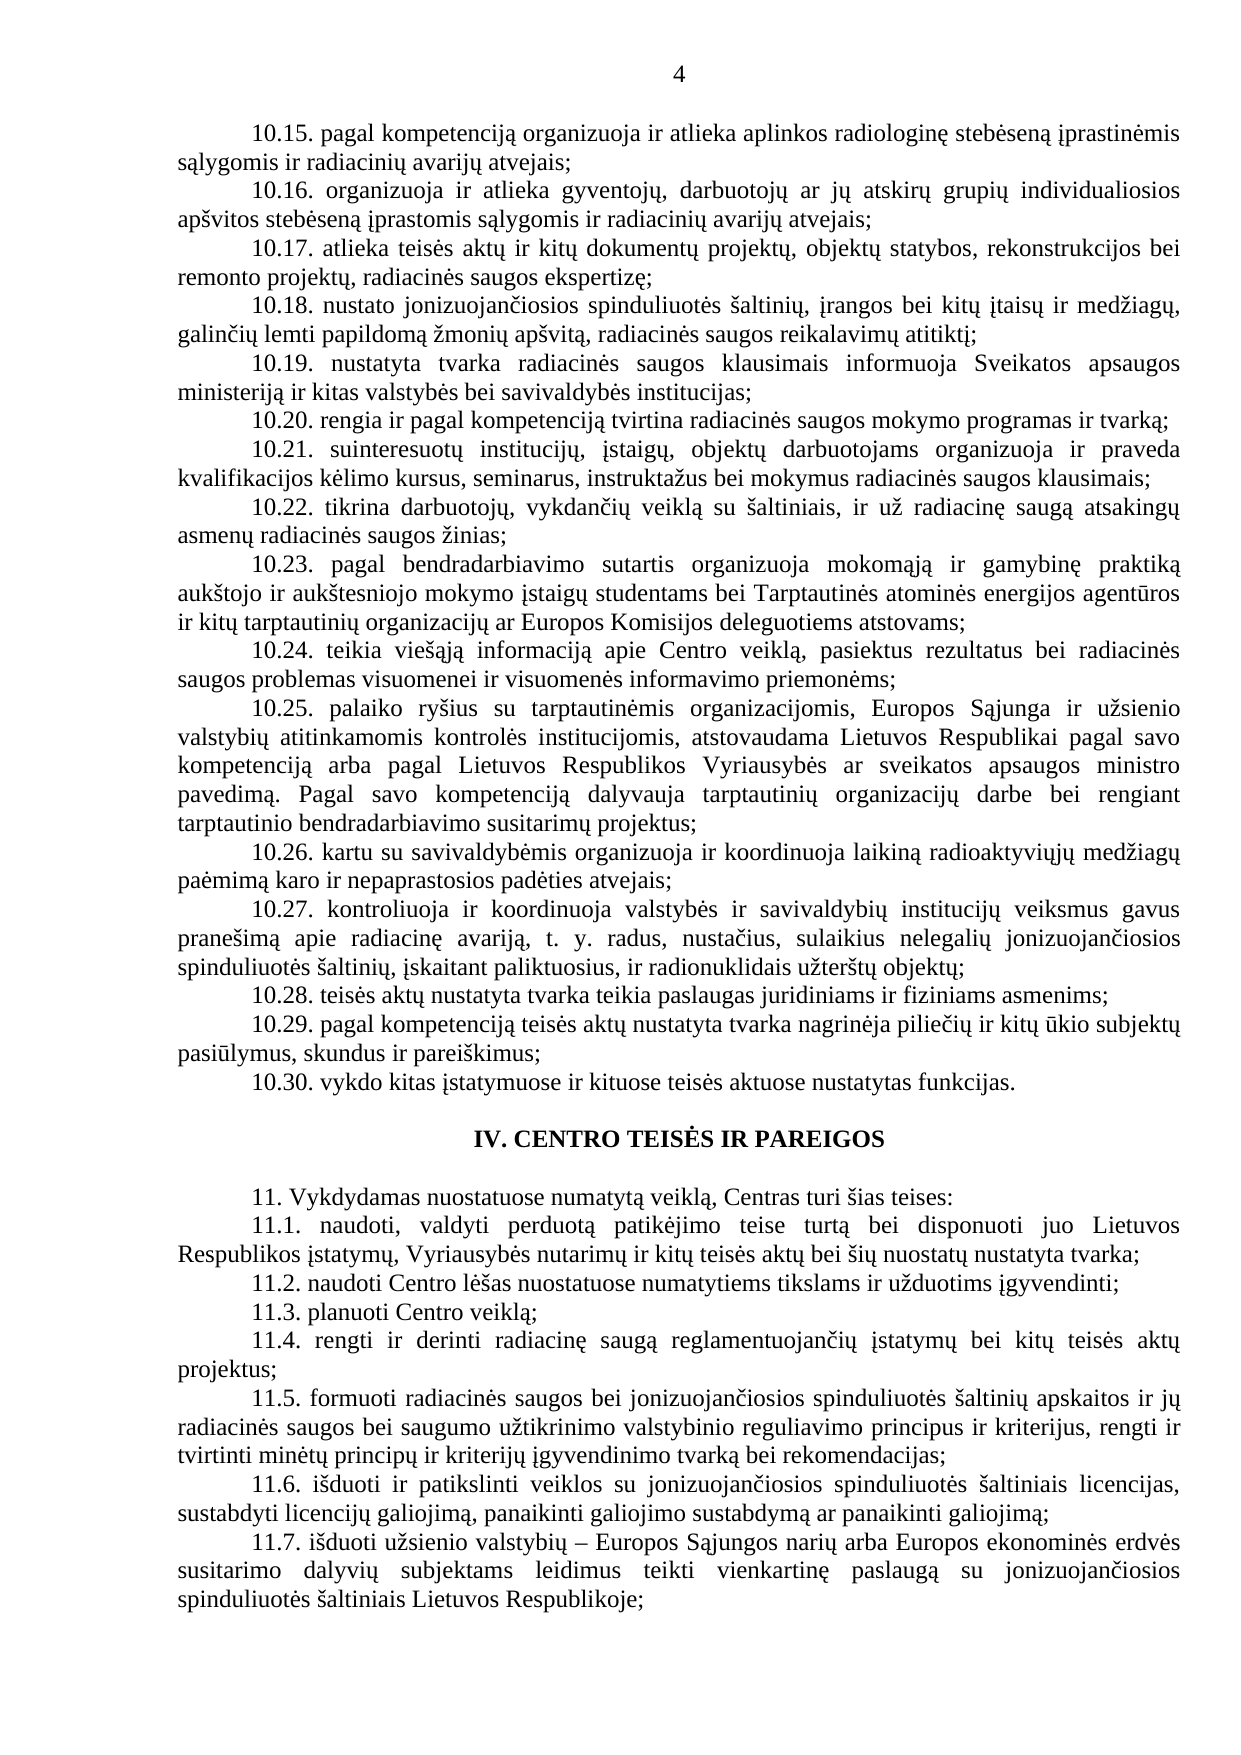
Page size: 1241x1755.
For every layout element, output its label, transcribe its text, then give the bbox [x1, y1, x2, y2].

text 10.21. suinteresuotų institucijų, įstaigų, objektų darbuotojams organizuoja ir praveda kvalifikacijos kėlimo kursus, seminarus, instruktažus bei mokymus radiacinės saugos klausimais; [177, 434, 1181, 492]
text 10.28. teisės aktų nustatyta tvarka teikia paslaugas juridiniams ir fiziniams asmenims; [177, 981, 1181, 1009]
text 10.20. rengia ir pagal kompetenciją tvirtina radiacinės saugos mokymo programas ir tvarką; [177, 406, 1181, 434]
text 10.26. kartu su savivaldybėmis organizuoja ir koordinuoja laikiną radioaktyviųjų medžiagų paėmimą karo ir nepaprastosios padėties atvejais; [177, 837, 1181, 894]
text 11.1. naudoti, valdyti perduotą patikėjimo teise turtą bei disponuoti juo Lietuvos Respublikos įstatymų, Vyriausybės nutarimų ir kitų teisės aktų bei šių nuostatų nustatyta tvarka; [177, 1211, 1181, 1268]
text 10.15. pagal kompetenciją organizuoja ir atlieka aplinkos radiologinę stebėseną įprastinėmis sąlygomis ir radiacinių avarijų atvejais; [177, 118, 1181, 176]
text 10.22. tikrina darbuotojų, vykdančių veiklą su šaltiniais, ir už radiacinę saugą atsakingų asmenų radiacinės saugos žinias; [177, 492, 1181, 549]
text 10.30. vykdo kitas įstatymuose ir kituose teisės aktuose nustatytas funkcijas. [177, 1067, 1181, 1096]
text 10.18. nustato jonizuojančiosios spinduliuotės šaltinių, įrangos bei kitų įtaisų ir medžiagų, galinčių lemti papildomą žmonių apšvitą, radiacinės saugos reikalavimų atitiktį; [177, 291, 1181, 348]
text 11.7. išduoti užsienio valstybių – Europos Sąjungos narių arba Europos ekonominės erdvės susitarimo dalyvių subjektams leidimus teikti vienkartinę paslaugą su jonizuojančiosios spinduliuotės šaltiniais Lietuvos Respublikoje; [177, 1527, 1181, 1613]
text 10.16. organizuoja ir atlieka gyventojų, darbuotojų ar jų atskirų grupių individualiosios apšvitos stebėseną įprastomis sąlygomis ir radiacinių avarijų atvejais; [177, 176, 1181, 233]
text IV. CEntro teisės ir pareigos [177, 1124, 1181, 1153]
text 11.6. išduoti ir patikslinti veiklos su jonizuojančiosios spinduliuotės šaltiniais licencijas, sustabdyti licencijų galiojimą, panaikinti galiojimo sustabdymą ar panaikinti galiojimą; [177, 1469, 1181, 1527]
text 11. Vykdydamas nuostatuose numatytą veiklą, Centras turi šias teises: [177, 1182, 1181, 1211]
text 10.23. pagal bendradarbiavimo sutartis organizuoja mokomąją ir gamybinę praktiką aukštojo ir aukštesniojo mokymo įstaigų studentams bei Tarptautinės atominės energijos agentūros ir kitų tarptautinių organizacijų ar Europos Komisijos deleguotiems atstovams; [177, 549, 1181, 636]
text 10.29. pagal kompetenciją teisės aktų nustatyta tvarka nagrinėja piliečių ir kitų ūkio subjektų pasiūlymus, skundus ir pareiškimus; [177, 1009, 1181, 1067]
text 10.27. kontroliuoja ir koordinuoja valstybės ir savivaldybių institucijų veiksmus gavus pranešimą apie radiacinę avariją, t. y. radus, nustačius, sulaikius nelegalių jonizuojančiosios spinduliuotės šaltinių, įskaitant paliktuosius, ir radionuklidais užterštų objektų; [177, 894, 1181, 981]
text 11.2. naudoti Centro lėšas nuostatuose numatytiems tikslams ir užduotims įgyvendinti; [177, 1268, 1181, 1297]
text 11.5. formuoti radiacinės saugos bei jonizuojančiosios spinduliuotės šaltinių apskaitos ir jų radiacinės saugos bei saugumo užtikrinimo valstybinio reguliavimo principus ir kriterijus, rengti ir tvirtinti minėtų principų ir kriterijų įgyvendinimo tvarką bei rekomendacijas; [177, 1383, 1181, 1469]
text 10.19. nustatyta tvarka radiacinės saugos klausimais informuoja Sveikatos apsaugos ministeriją ir kitas valstybės bei savivaldybės institucijas; [177, 348, 1181, 406]
text 10.17. atlieka teisės aktų ir kitų dokumentų projektų, objektų statybos, rekonstrukcijos bei remonto projektų, radiacinės saugos ekspertizę; [177, 233, 1181, 291]
text 11.3. planuoti Centro veiklą; [177, 1297, 1181, 1326]
text 10.24. teikia viešąją informaciją apie Centro veiklą, pasiektus rezultatus bei radiacinės saugos problemas visuomenei ir visuomenės informavimo priemonėms; [177, 636, 1181, 693]
text 10.25. palaiko ryšius su tarptautinėmis organizacijomis, Europos Sąjunga ir užsienio valstybių atitinkamomis kontrolės institucijomis, atstovaudama Lietuvos Respublikai pagal savo kompetenciją arba pagal Lietuvos Respublikos Vyriausybės ar sveikatos apsaugos ministro pavedimą. Pagal savo kompetenciją dalyvauja tarptautinių organizacijų darbe bei rengiant tarptautinio bendradarbiavimo susitarimų projektus; [177, 693, 1181, 837]
text 11.4. rengti ir derinti radiacinę saugą reglamentuojančių įstatymų bei kitų teisės aktų projektus; [177, 1326, 1181, 1383]
